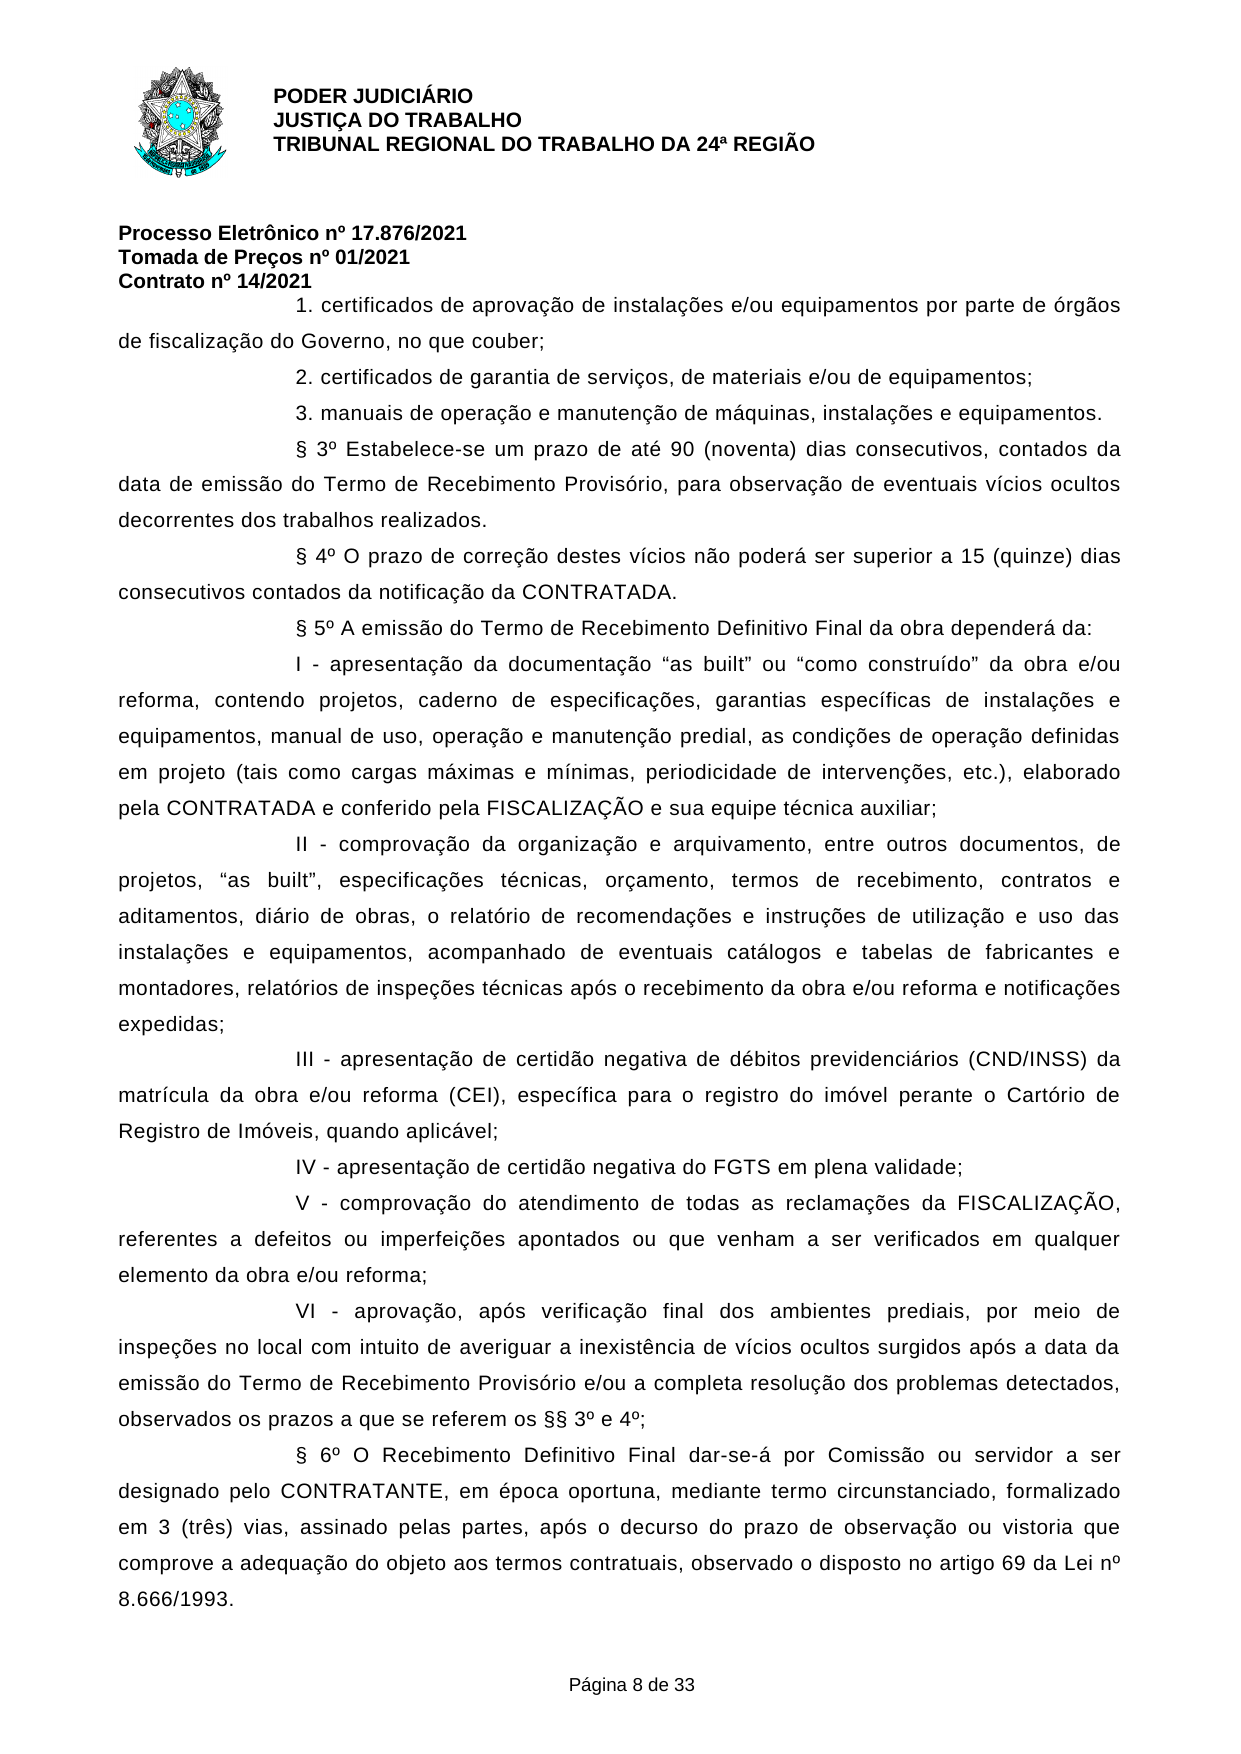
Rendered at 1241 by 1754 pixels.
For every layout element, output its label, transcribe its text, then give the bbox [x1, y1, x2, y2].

text II - comprovação da organização e arquivamento, entre outros documentos, de projetos, “as built”, especificações técnicas, orçamento, termos de recebimento, contratos e aditamentos, diário de obras, o relatório de recomendações e instruções de utilização e uso das instalações e equipamentos, acompanhado de eventuais catálogos e tabelas de fabricantes e montadores, relatórios de inspeções técnicas após o recebimento da obra e/ou reforma e notificações expedidas; [118, 832, 1122, 1035]
picture [133, 66, 228, 178]
text 3. manuais de operação e manutenção de máquinas, instalações e equipamentos. [118, 400, 1122, 424]
text 1. certificados de aprovação de instalações e/ou equipamentos por parte de órgãos de fiscalização do Governo, no que couber; [118, 293, 1122, 352]
text § 6º O Recebimento Definitivo Final dar-se-á por Comissão ou servidor a ser designado pelo CONTRATANTE, em época oportuna, mediante termo circunstanciado, formalizado em 3 (três) vias, assinado pelas partes, após o decurso do prazo de observação ou vistoria que comprove a adequação do objeto aos termos contratuais, observado o disposto no artigo 69 da Lei nº 8.666/1993. [118, 1443, 1122, 1610]
text V - comprovação do atendimento de todas as reclamações da FISCALIZAÇÃO, referentes a defeitos ou imperfeições apontados ou que venham a ser verificados em qualquer elemento da obra e/ou reforma; [118, 1191, 1122, 1287]
text § 4º O prazo de correção destes vícios não poderá ser superior a 15 (quinze) dias consecutivos contados da notificação da CONTRATADA. [118, 544, 1122, 604]
text § 3º Estabelece-se um prazo de até 90 (noventa) dias consecutivos, contados da data de emissão do Termo de Recebimento Provisório, para observação de eventuais vícios ocultos decorrentes dos trabalhos realizados. [118, 436, 1122, 532]
text IV - apresentação de certidão negativa do FGTS em plena validade; [118, 1155, 1122, 1179]
text 2. certificados de garantia de serviços, de materiais e/ou de equipamentos; [118, 364, 1122, 388]
text VI - aprovação, após verificação final dos ambientes prediais, por meio de inspeções no local com intuito de averiguar a inexistência de vícios ocultos surgidos após a data da emissão do Termo de Recebimento Provisório e/ou a completa resolução dos problemas detectados, observados os prazos a que se referem os §§ 3º e 4º; [118, 1299, 1122, 1431]
text § 5º A emissão do Termo de Recebimento Definitivo Final da obra dependerá da: [118, 616, 1122, 640]
text III - apresentação de certidão negativa de débitos previdenciários (CND/INSS) da matrícula da obra e/ou reforma (CEI), específica para o registro do imóvel perante o Cartório de Registro de Imóveis, quando aplicável; [118, 1047, 1122, 1143]
text I - apresentação da documentação “as built” ou “como construído” da obra e/ou reforma, contendo projetos, caderno de especificações, garantias específicas de instalações e equipamentos, manual de uso, operação e manutenção predial, as condições de operação definidas em projeto (tais como cargas máximas e mínimas, periodicidade de intervenções, etc.), elaborado pela CONTRATADA e conferido pela FISCALIZAÇÃO e sua equipe técnica auxiliar; [118, 652, 1122, 820]
